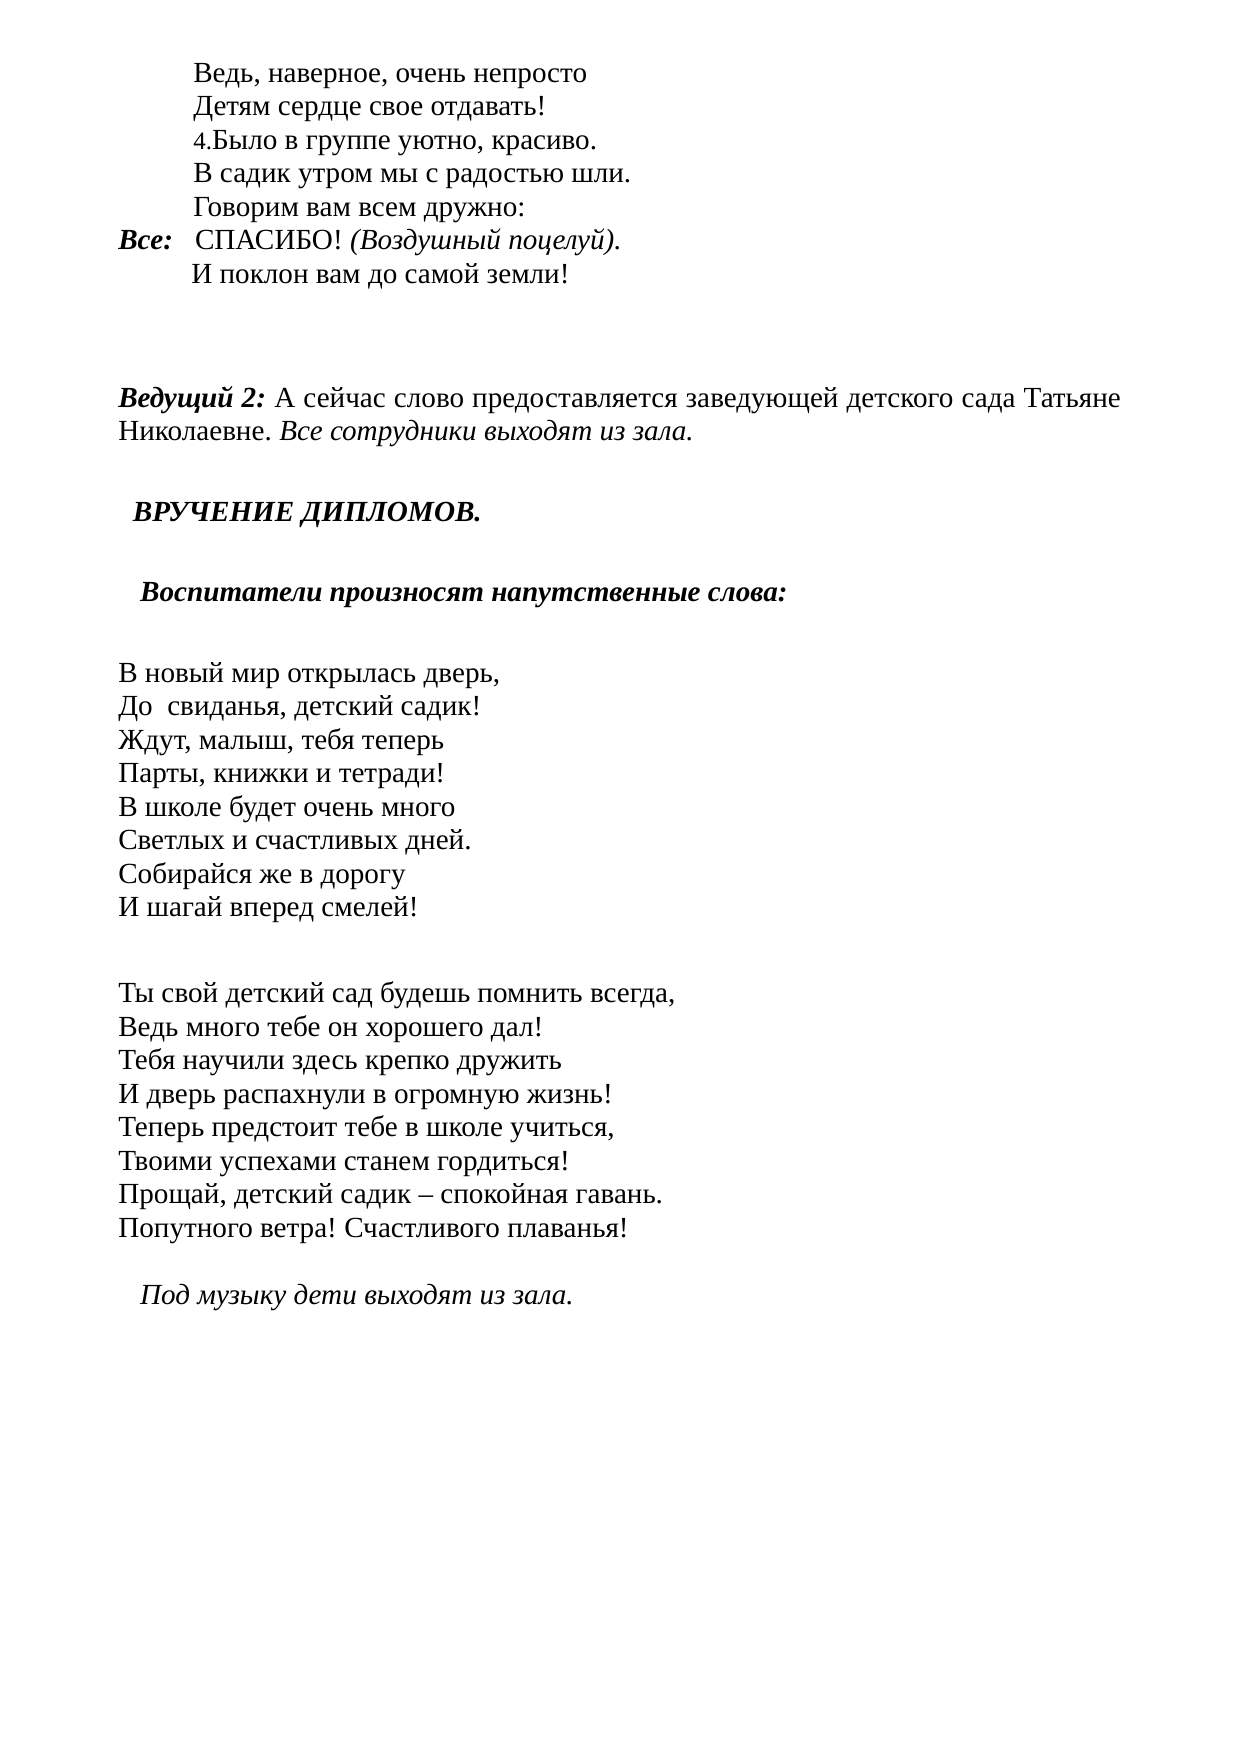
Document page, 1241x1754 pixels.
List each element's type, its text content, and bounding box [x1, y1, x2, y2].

text В новый мир открылась дверь, До свиданья, детский садик! Ждут, малыш, тебя теперь Парты, книжки и тетради! В школе будет очень много Светлых и счастливых дней. Собирайся же в дорогу И шагай вперед смелей! [118, 655, 1122, 923]
list Было в группе уютно, красиво. [193, 122, 1122, 155]
text Ты свой детский сад будешь помнить всегда, Ведь много тебе он хорошего дал! Тебя научили здесь крепко дружить И дверь распахнули в огромную жизнь! Теперь предстоит тебе в школе учиться, Твоими успехами станем гордиться! Прощай, детский садик – спокойная гавань. Попутного ветра! Счастливого плаванья! [118, 975, 1122, 1244]
text Говорим вам всем дружно: [193, 189, 1122, 222]
text Все: СПАСИБО! (Воздушный поцелуй). [118, 222, 1122, 256]
text И поклон вам до самой земли! [118, 256, 1122, 289]
text Воспитатели произносят напутственные слова: [118, 574, 1122, 608]
text Ведь, наверное, очень непросто [193, 55, 1122, 88]
text ВРУЧЕНИЕ ДИПЛОМОВ. [118, 494, 1122, 527]
text В садик утром мы с радостью шли. [193, 155, 1122, 189]
text Ведущий 2: А сейчас слово предоставляется заведующей детского сада Татьяне Николаевне. Все сотрудники выходят из зала. [118, 380, 1122, 447]
text Детям сердце свое отдавать! [193, 88, 1122, 122]
text Под музыку дети выходят из зала. [118, 1277, 1122, 1311]
